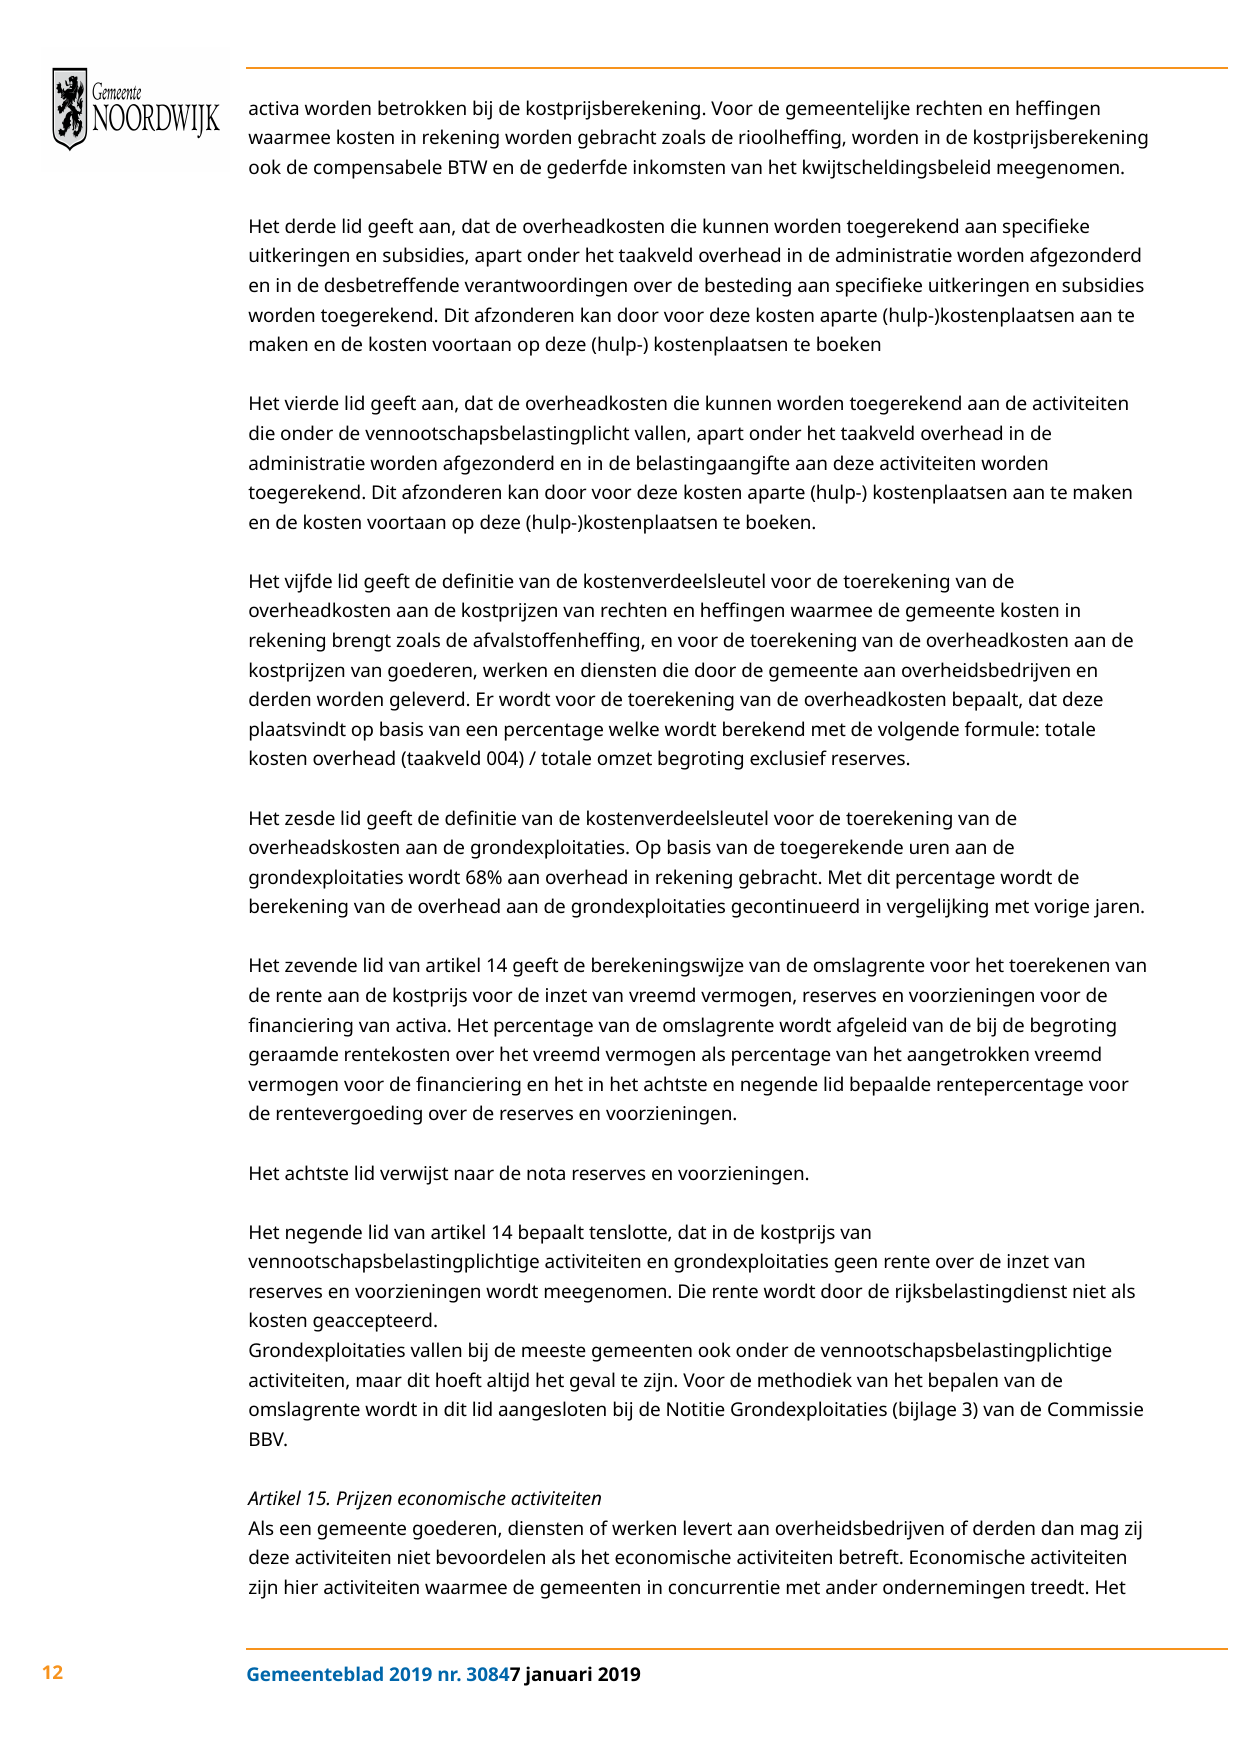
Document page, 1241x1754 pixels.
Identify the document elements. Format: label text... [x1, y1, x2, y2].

text Het achtste lid verwijst naar de nota reserves en voorzieningen. [248, 1160, 1152, 1186]
text Grondexploitaties vallen bij de meeste gemeenten ook onder de vennootschapsbelastingplichtige activiteiten, maar dit hoeft altijd het geval te zijn. Voor de methodiek van het bepalen van de omslagrente wordt in dit lid aangesloten bij de Notitie Grondexploitaties (bijlage 3) van de Commissie BBV. [248, 1337, 1152, 1452]
picture [41, 47, 231, 172]
text Het vierde lid geeft aan, dat de overheadkosten die kunnen worden toegerekend aan de activiteiten die onder de vennootschapsbelastingplicht vallen, apart onder het taakveld overhead in de administratie worden afgezonderd en in de belastingaangifte aan deze activiteiten worden toegerekend. Dit afzonderen kan door voor deze kosten aparte (hulp-) kostenplaatsen aan te maken en de kosten voortaan op deze (hulp-)kostenplaatsen te boeken. [248, 391, 1152, 535]
text Het zevende lid van artikel 14 geeft de berekeningswijze van de omslagrente voor het toerekenen van de rente aan de kostprijs voor de inzet van vreemd vermogen, reserves en voorzieningen voor de financiering van activa. Het percentage van de omslagrente wordt afgeleid van de bij de begroting geraamde rentekosten over het vreemd vermogen als percentage van het aangetrokken vreemd vermogen voor de financiering en het in het achtste en negende lid bepaalde rentepercentage voor de rentevergoeding over de reserves en voorzieningen. [248, 953, 1152, 1126]
text Artikel 15. Prijzen economische activiteiten [248, 1485, 1152, 1511]
text Het zesde lid geeft de definitie van de kostenverdeelsleutel voor de toerekening van de overheadskosten aan de grondexploitaties. Op basis van de toegerekende uren aan de grondexploitaties wordt 68% aan overhead in rekening gebracht. Met dit percentage wordt de berekening van de overhead aan de grondexploitaties gecontinueerd in vergelijking met vorige jaren. [248, 805, 1152, 919]
text Het negende lid van artikel 14 bepaalt tenslotte, dat in de kostprijs van vennootschapsbelastingplichtige activiteiten en grondexploitaties geen rente over de inzet van reserves en voorzieningen wordt meegenomen. Die rente wordt door de rijksbelastingdienst niet als kosten geaccepteerd. [248, 1219, 1152, 1333]
text Het derde lid geeft aan, dat de overheadkosten die kunnen worden toegerekend aan specifieke uitkeringen en subsidies, apart onder het taakveld overhead in de administratie worden afgezonderd en in de desbetreffende verantwoordingen over de besteding aan specifieke uitkeringen en subsidies worden toegerekend. Dit afzonderen kan door voor deze kosten aparte (hulp-)kostenplaatsen aan te maken en de kosten voortaan op deze (hulp-) kostenplaatsen te boeken [248, 213, 1152, 357]
text Als een gemeente goederen, diensten of werken levert aan overheidsbedrijven of derden dan mag zij deze activiteiten niet bevoordelen als het economische activiteiten betreft. Economische activiteiten zijn hier activiteiten waarmee de gemeenten in concurrentie met ander ondernemingen treedt. Het [248, 1515, 1152, 1600]
text activa worden betrokken bij de kostprijsberekening. Voor de gemeentelijke rechten en heffingen waarmee kosten in rekening worden gebracht zoals de rioolheffing, worden in de kostprijsberekening ook de compensabele BTW en de gederfde inkomsten van het kwijtscheldingsbeleid meegenomen. [248, 95, 1152, 180]
text Het vijfde lid geeft de definitie van de kostenverdeelsleutel voor de toerekening van de overheadkosten aan de kostprijzen van rechten en heffingen waarmee de gemeente kosten in rekening brengt zoals de afvalstoffenheffing, en voor de toerekening van de overheadkosten aan de kostprijzen van goederen, werken en diensten die door de gemeente aan overheidsbedrijven en derden worden geleverd. Er wordt voor de toerekening van de overheadkosten bepaalt, dat deze plaatsvindt op basis van een percentage welke wordt berekend met de volgende formule: totale kosten overhead (taakveld 004) / totale omzet begroting exclusief reserves. [248, 568, 1152, 771]
